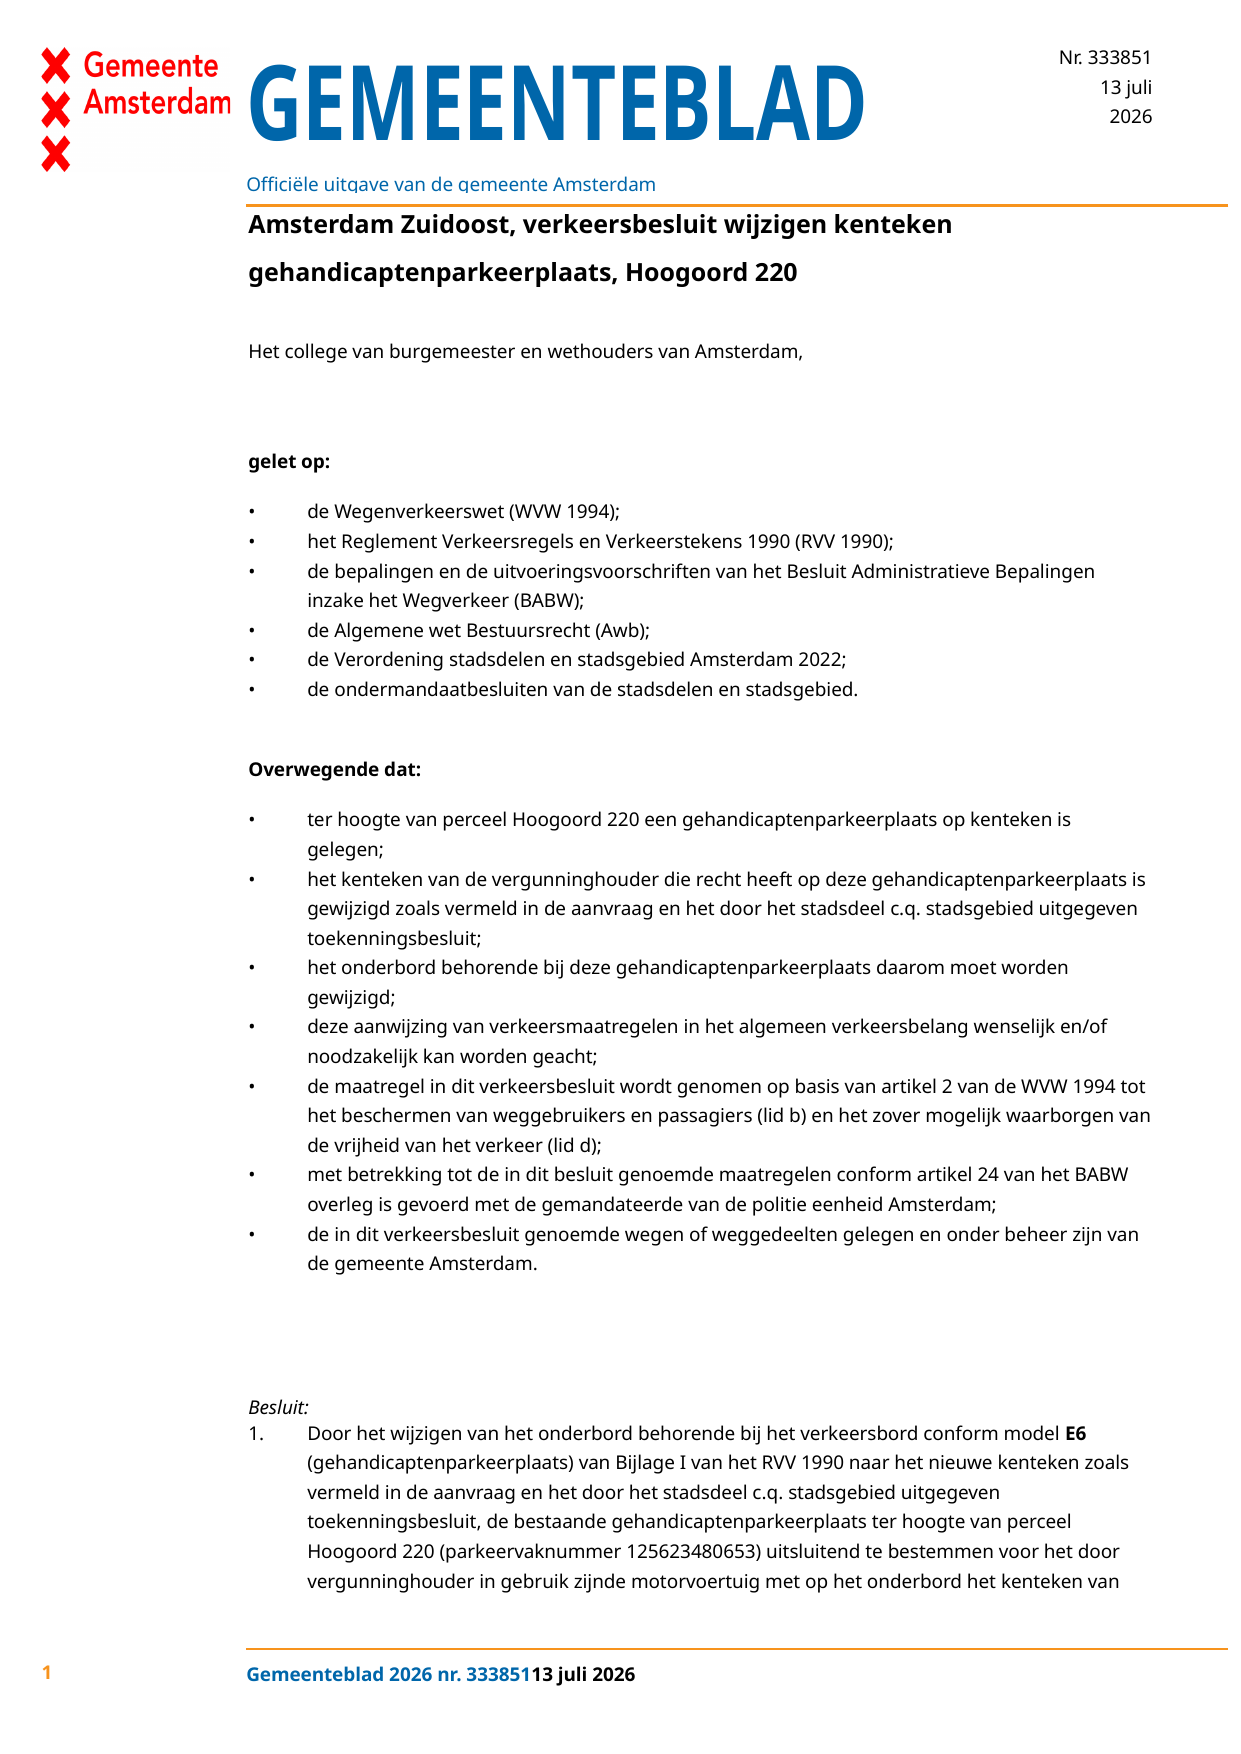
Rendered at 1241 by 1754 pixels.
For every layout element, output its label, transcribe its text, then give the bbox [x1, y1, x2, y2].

list de in dit verkeersbesluit genoemde wegen of weggedeelten gelegen en onder beheer zijn van de gemeente Amsterdam. [248, 1221, 1152, 1276]
list ter hoogte van perceel Hoogoord 220 een gehandicaptenparkeerplaats op kenteken is gelegen; [248, 807, 1152, 862]
list het kenteken van de vergunninghouder die recht heeft op deze gehandicaptenparkeerplaats is gewijzigd zoals vermeld in de aanvraag en het door het stadsdeel c.q. stadsgebied uitgegeven toekenningsbesluit; [248, 866, 1152, 951]
list de Verordening stadsdelen en stadsgebied Amsterdam 2022; [248, 647, 1152, 672]
text Amsterdam Zuidoost, verkeersbesluit wijzigen kenteken gehandicaptenparkeerplaats, Hoogoord 220 [248, 207, 1152, 288]
picture [41, 47, 231, 172]
list met betrekking tot de in dit besluit genoemde maatregelen conform artikel 24 van het BABW overleg is gevoerd met de gemandateerde van de politie eenheid Amsterdam; [248, 1162, 1152, 1217]
text gelet op: [248, 448, 1152, 474]
list de bepalingen en de uitvoeringsvoorschriften van het Besluit Administratieve Bepalingen inzake het Wegverkeer (BABW); [248, 558, 1152, 613]
list deze aanwijzing van verkeersmaatregelen in het algemeen verkeersbelang wenselijk en/of noodzakelijk kan worden geacht; [248, 1014, 1152, 1069]
list de Wegenverkeerswet (WVW 1994); [248, 499, 1152, 524]
list Door het wijzigen van het onderbord behorende bij het verkeersbord conform model E6 (gehandicaptenparkeerplaats) van Bijlage I van het RVV 1990 naar het nieuwe kenteken zoals vermeld in de aanvraag en het door het stadsdeel c.q. stadsgebied uitgegeven toekenningsbesluit, de bestaande gehandicaptenparkeerplaats ter hoogte van perceel Hoogoord 220 (parkeervaknummer 125623480653) uitsluitend te bestemmen voor het door vergunninghouder in gebruik zijnde motorvoertuig met op het onderbord het kenteken van [248, 1420, 1152, 1594]
list de Algemene wet Bestuursrecht (Awb); [248, 617, 1152, 643]
text Besluit: [248, 1394, 1152, 1420]
list het onderbord behorende bij deze gehandicaptenparkeerplaats daarom moet worden gewijzigd; [248, 954, 1152, 1010]
list de maatregel in dit verkeersbesluit wordt genomen op basis van artikel 2 van de WVW 1994 tot het beschermen van weggebruikers en passagiers (lid b) en het zover mogelijk waarborgen van de vrijheid van het verkeer (lid d); [248, 1073, 1152, 1158]
list het Reglement Verkeersregels en Verkeerstekens 1990 (RVV 1990); [248, 528, 1152, 554]
text Overwegende dat: [248, 756, 1152, 782]
list de ondermandaatbesluiten van de stadsdelen en stadsgebied. [248, 676, 1152, 702]
text Het college van burgemeester en wethouders van Amsterdam, [248, 339, 1152, 364]
